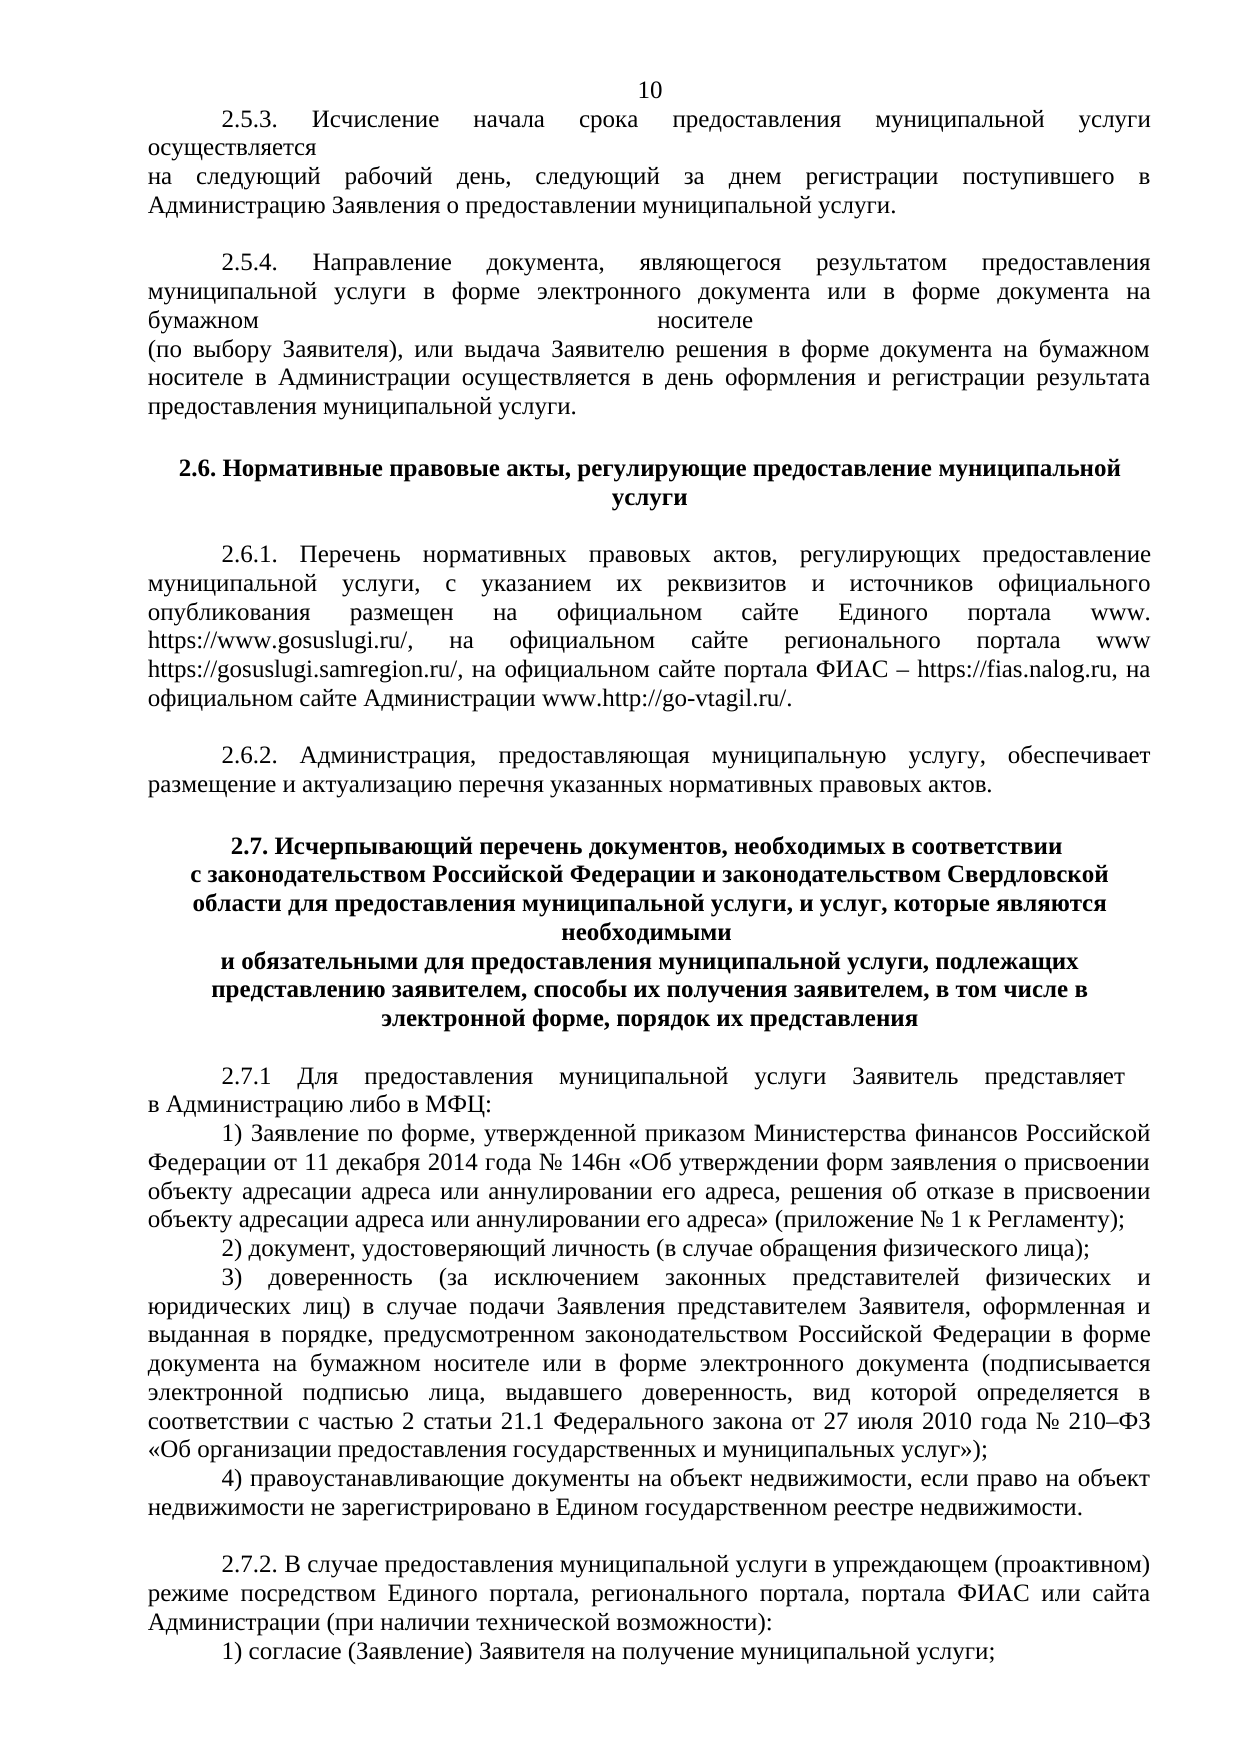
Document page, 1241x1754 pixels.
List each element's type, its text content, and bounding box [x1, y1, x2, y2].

text 2.5.4. Направление документа, являющегося результатом предоставления муниципальной услуги в форме электронного документа или в форме документа на бумажном носителе (по выбору Заявителя), или выдача Заявителю решения в форме документа на бумажном носителе в Администрации осуществляется в день оформления и регистрации результата предоставления муниципальной услуги. [148, 247, 1152, 420]
text 1) Заявление по форме, утвержденной приказом Министерства финансов Российской Федерации от 11 декабря 2014 года № 146н «Об утверждении форм заявления о присвоении объекту адресации адреса или аннулировании его адреса, решения об отказе в присвоении объекту адресации адреса или аннулировании его адреса» (приложение № 1 к Регламенту); [148, 1118, 1152, 1233]
text 2) документ, удостоверяющий личность (в случае обращения физического лица); [148, 1233, 1152, 1262]
text 2.7.2. В случае предоставления муниципальной услуги в упреждающем (проактивном) режиме посредством Единого портала, регионального портала, портала ФИАС или сайта Администрации (при наличии технической возможности): [148, 1549, 1152, 1636]
subtitle 2.7. Исчерпывающий перечень документов, необходимых в соответствии с законодательством Российской Федерации и законодательством Свердловской области для предоставления муниципальной услуги, и услуг, которые являются необходимыми и обязательными для предоставления муниципальной услуги, подлежащих представлению заявителем, способы их получения заявителем, в том числе в электронной форме, порядок их представления [148, 831, 1152, 1032]
text 3) доверенность (за исключением законных представителей физических и юридических лиц) в случае подачи Заявления представителем Заявителя, оформленная и выданная в порядке, предусмотренном законодательством Российской Федерации в форме документа на бумажном носителе или в форме электронного документа (подписывается электронной подписью лица, выдавшего доверенность, вид которой определяется в соответствии с частью 2 статьи 21.1 Федерального закона от 27 июля 2010 года № 210–ФЗ «Об организации предоставления государственных и муниципальных услуг»); [148, 1262, 1152, 1463]
text 2.7.1 Для предоставления муниципальной услуги Заявитель представляет в Администрацию либо в МФЦ: [148, 1061, 1152, 1118]
subtitle 2.6. Нормативные правовые акты, регулирующие предоставление муниципальной услуги [148, 453, 1152, 510]
text 2.5.3. Исчисление начала срока предоставления муниципальной услуги осуществляется на следующий рабочий день, следующий за днем регистрации поступившего в Администрацию Заявления о предоставлении муниципальной услуги. [148, 104, 1152, 219]
text 1) согласие (Заявление) Заявителя на получение муниципальной услуги; [148, 1636, 1152, 1664]
text 4) правоустанавливающие документы на объект недвижимости, если право на объект недвижимости не зарегистрировано в Едином государственном реестре недвижимости. [148, 1463, 1152, 1521]
text 2.6.1. Перечень нормативных правовых актов, регулирующих предоставление муниципальной услуги, с указанием их реквизитов и источников официального опубликования размещен на официальном сайте Единого портала www. https://www.gosuslugi.ru/, на официальном сайте регионального портала www https://gosuslugi.samregion.ru/, на официальном сайте портала ФИАС – https://fias.nalog.ru, на официальном сайте Администрации www.http://go-vtagil.ru/. [148, 539, 1152, 712]
text 2.6.2. Администрация, предоставляющая муниципальную услугу, обеспечивает размещение и актуализацию перечня указанных нормативных правовых актов. [148, 740, 1152, 798]
